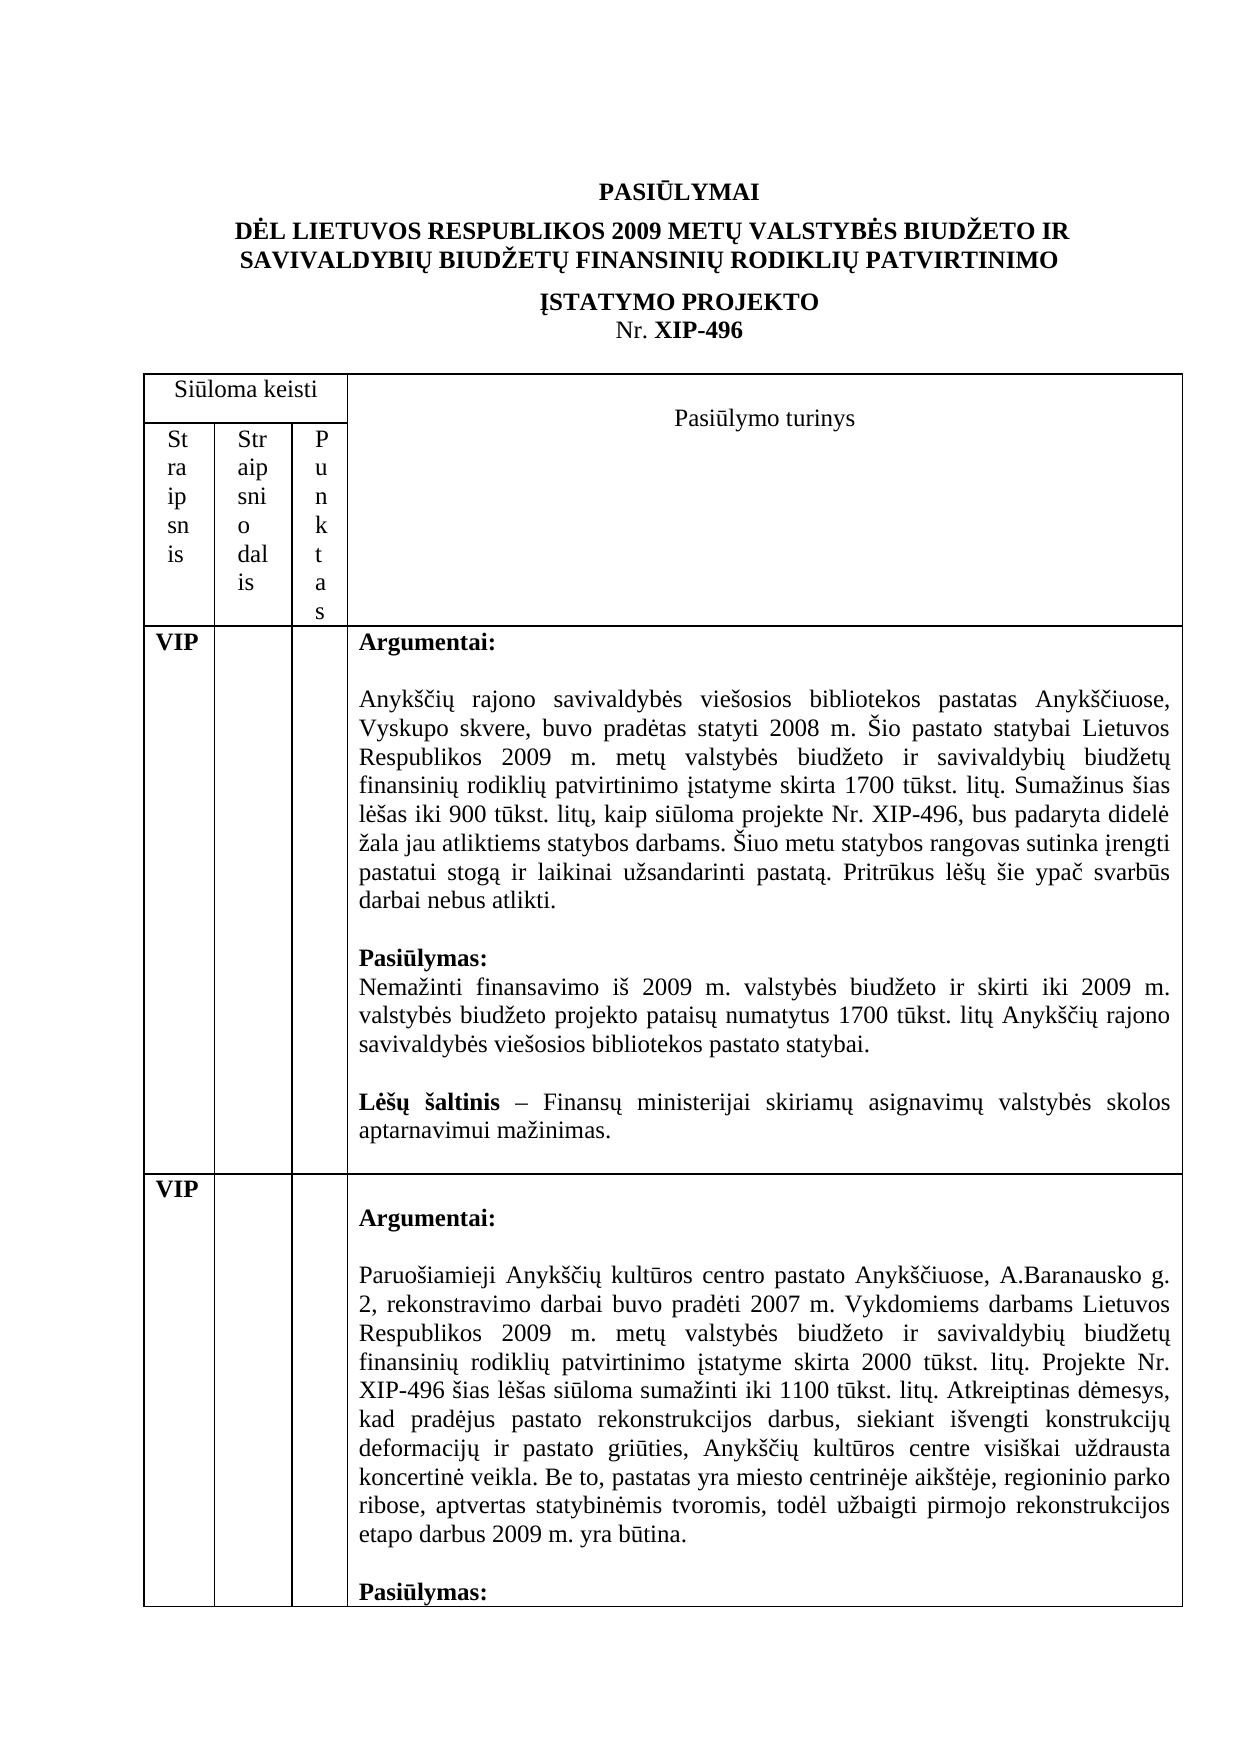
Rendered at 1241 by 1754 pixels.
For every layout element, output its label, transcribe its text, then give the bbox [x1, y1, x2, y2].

table_cell [293, 1175, 347, 1606]
text ĮSTATYMO PROJEKTO [177, 284, 1181, 316]
table_cell Straipsnis [145, 424, 214, 625]
table_cell Argumentai: Paruošiamieji Anykščių kultūros centro pastato Anykščiuose, A.Baranausko g. 2, rekonstravimo darbai buvo pradėti 2007 m. Vykdomiems darbams Lietuvos Respublikos 2009 m. metų valstybės biudžeto ir savivaldybių biudžetų finansinių rodiklių patvirtinimo įstatyme skirta 2000 tūkst. litų. Projekte Nr. XIP-496 šias lėšas siūloma sumažinti iki 1100 tūkst. litų. Atkreiptinas dėmesys, kad pradėjus pastato rekonstrukcijos darbus, siekiant išvengti konstrukcijų deformacijų ir pastato griūties, Anykščių kultūros centre visiškai uždrausta koncertinė veikla. Be to, pastatas yra miesto centrinėje aikštėje, regioninio parko ribose, aptvertas statybinėmis tvoromis, todėl užbaigti pirmojo rekonstrukcijos etapo darbus 2009 m. yra būtina. Pasiūlymas: [348, 1175, 1182, 1606]
table_cell [215, 1175, 291, 1606]
subtitle Nr. XIP-496 [177, 316, 1181, 344]
table_cell [215, 627, 291, 1173]
table_cell VIP [145, 1175, 214, 1606]
text PASIŪLYMAI [177, 177, 1181, 206]
table_cell Argumentai: Anykščių rajono savivaldybės viešosios bibliotekos pastatas Anykščiuose, Vyskupo skvere, buvo pradėtas statyti 2008 m. Šio pastato statybai Lietuvos Respublikos 2009 m. metų valstybės biudžeto ir savivaldybių biudžetų finansinių rodiklių patvirtinimo įstatyme skirta 1700 tūkst. litų. Sumažinus šias lėšas iki 900 tūkst. litų, kaip siūloma projekte Nr. XIP-496, bus padaryta didelė žala jau atliktiems statybos darbams. Šiuo metu statybos rangovas sutinka įrengti pastatui stogą ir laikinai užsandarinti pastatą. Pritrūkus lėšų šie ypač svarbūs darbai nebus atlikti. Pasiūlymas: Nemažinti finansavimo iš 2009 m. valstybės biudžeto ir skirti iki 2009 m. valstybės biudžeto projekto pataisų numatytus 1700 tūkst. litų Anykščių rajono savivaldybės viešosios bibliotekos pastato statybai. Lėšų šaltinis – Finansų ministerijai skiriamų asignavimų valstybės skolos aptarnavimui mažinimas. [348, 627, 1182, 1173]
table_cell Straipsnio dalis [215, 424, 291, 625]
table_header Siūloma keisti [145, 375, 347, 422]
table_cell [293, 627, 347, 1173]
subtitle DĖL LIETUVOS RESPUBLIKOS 2009 METŲ VALSTYBĖS BIUDŽETO IR SAVIVALDYBIŲ BIUDŽETŲ FINANSINIŲ RODIKLIŲ PATVIRTINIMO [177, 216, 1127, 274]
table_cell Punktas [293, 424, 347, 625]
table_cell VIP [145, 627, 214, 1173]
table_header Pasiūlymo turinys [348, 375, 1182, 625]
